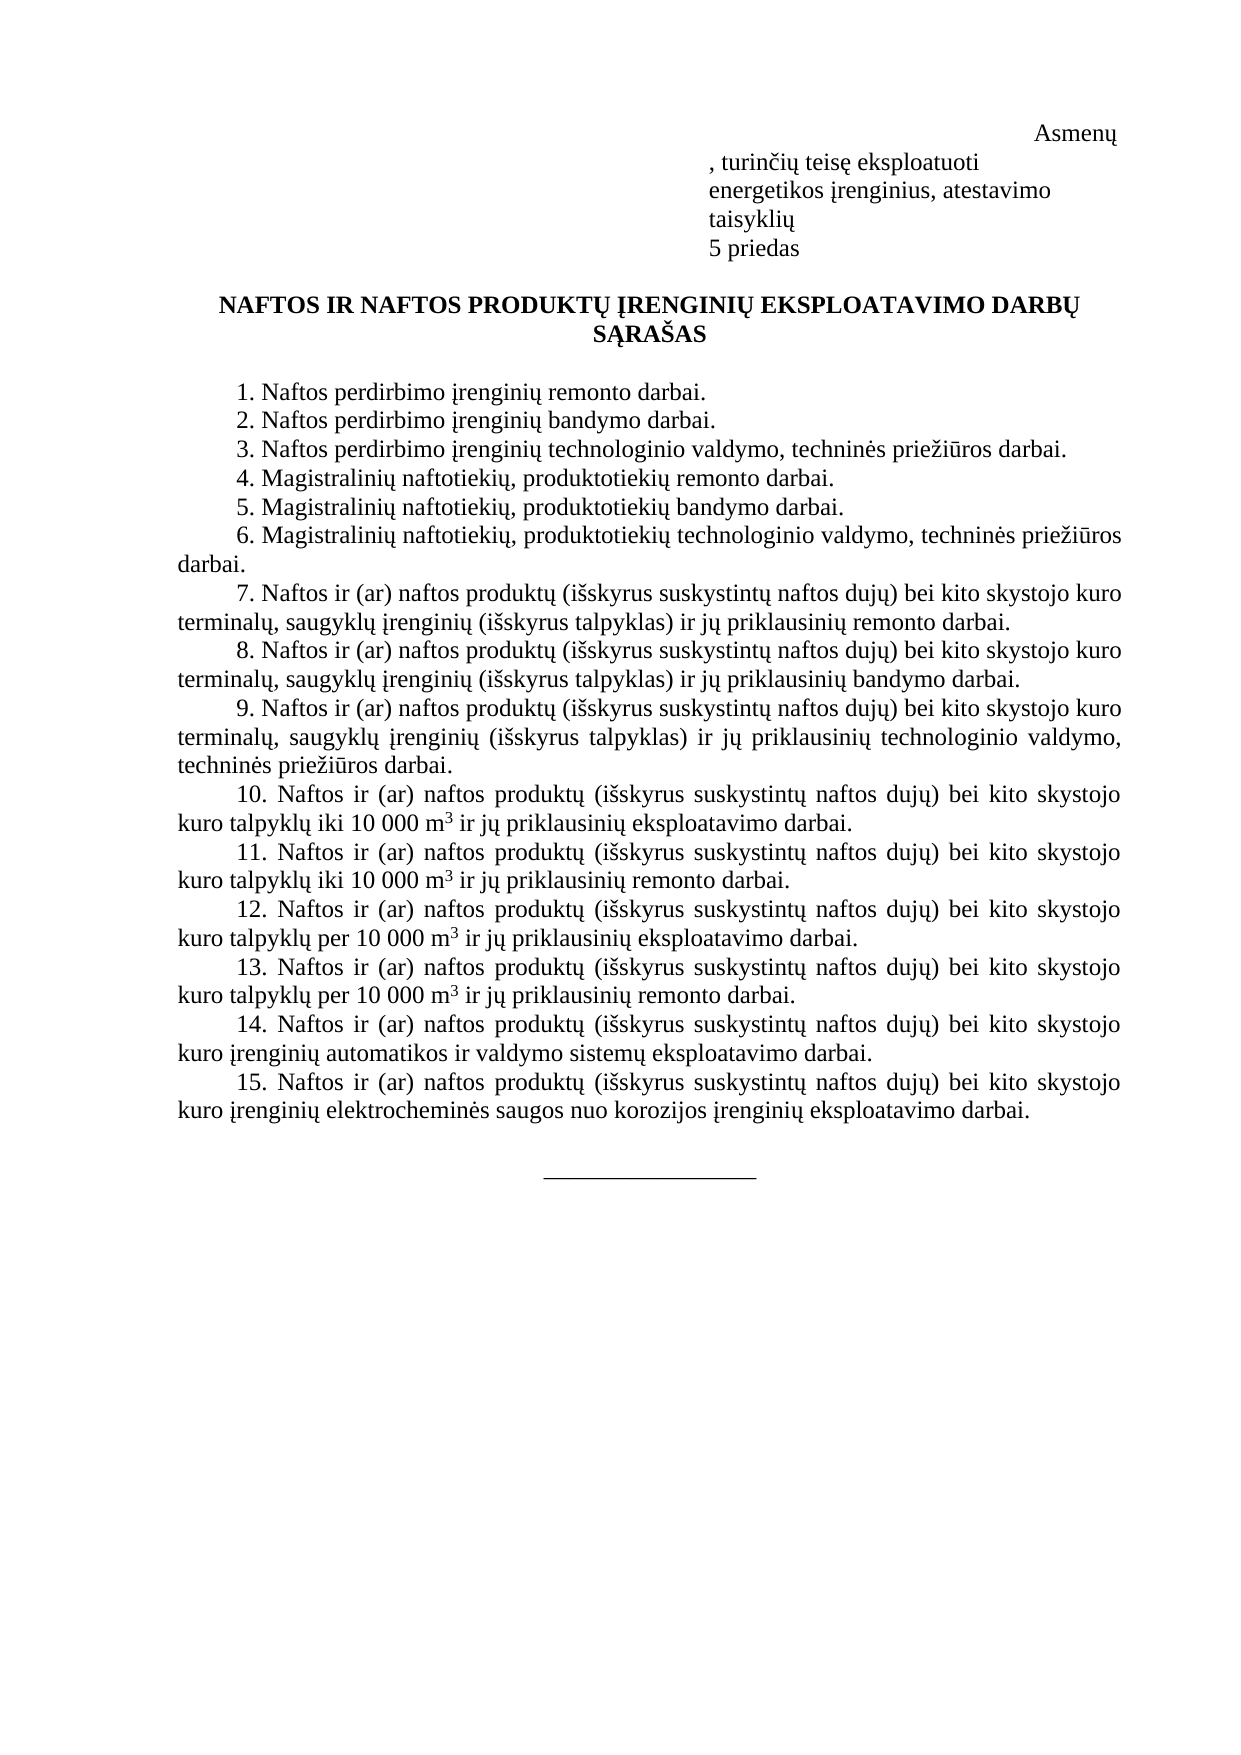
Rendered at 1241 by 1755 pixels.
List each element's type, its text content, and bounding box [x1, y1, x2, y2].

text 3. Naftos perdirbimo įrenginių technologinio valdymo, techninės priežiūros darbai. [177, 434, 1122, 463]
text 4. Magistralinių naftotiekių, produktotiekių remonto darbai. [177, 463, 1122, 492]
text 9. Naftos ir (ar) naftos produktų (išskyrus suskystintų naftos dujų) bei kito skystojo kuro terminalų, saugyklų įrenginių (išskyrus talpyklas) ir jų priklausinių technologinio valdymo, techninės priežiūros darbai. [177, 693, 1122, 779]
text 11. Naftos ir (ar) naftos produktų (išskyrus suskystintų naftos dujų) bei kito skystojo kuro talpyklų iki 10 000 m3 ir jų priklausinių remonto darbai. [177, 837, 1122, 894]
text taisyklių [177, 204, 1122, 233]
text 6. Magistralinių naftotiekių, produktotiekių technologinio valdymo, techninės priežiūros darbai. [177, 521, 1122, 578]
text 13. Naftos ir (ar) naftos produktų (išskyrus suskystintų naftos dujų) bei kito skystojo kuro talpyklų per 10 000 m3 ir jų priklausinių remonto darbai. [177, 952, 1122, 1009]
text 8. Naftos ir (ar) naftos produktų (išskyrus suskystintų naftos dujų) bei kito skystojo kuro terminalų, saugyklų įrenginių (išskyrus talpyklas) ir jų priklausinių bandymo darbai. [177, 636, 1122, 693]
text 10. Naftos ir (ar) naftos produktų (išskyrus suskystintų naftos dujų) bei kito skystojo kuro talpyklų iki 10 000 m3 ir jų priklausinių eksploatavimo darbai. [177, 779, 1122, 837]
text 7. Naftos ir (ar) naftos produktų (išskyrus suskystintų naftos dujų) bei kito skystojo kuro terminalų, saugyklų įrenginių (išskyrus talpyklas) ir jų priklausinių remonto darbai. [177, 578, 1122, 636]
text 5. Magistralinių naftotiekių, produktotiekių bandymo darbai. [177, 492, 1122, 521]
text 5 priedas [177, 233, 1122, 262]
text Asmenų, turinčių teisę eksploatuoti [709, 118, 1122, 176]
text 2. Naftos perdirbimo įrenginių bandymo darbai. [177, 406, 1122, 434]
text 15. Naftos ir (ar) naftos produktų (išskyrus suskystintų naftos dujų) bei kito skystojo kuro įrenginių elektrocheminės saugos nuo korozijos įrenginių eksploatavimo darbai. [177, 1067, 1122, 1124]
text 12. Naftos ir (ar) naftos produktų (išskyrus suskystintų naftos dujų) bei kito skystojo kuro talpyklų per 10 000 m3 ir jų priklausinių eksploatavimo darbai. [177, 894, 1122, 952]
text energetikos įrenginius, atestavimo [177, 176, 1122, 204]
text _________________ [177, 1153, 1122, 1182]
text 14. Naftos ir (ar) naftos produktų (išskyrus suskystintų naftos dujų) bei kito skystojo kuro įrenginių automatikos ir valdymo sistemų eksploatavimo darbai. [177, 1009, 1122, 1067]
text 1. Naftos perdirbimo įrenginių remonto darbai. [177, 377, 1122, 406]
text Naftos ir naftos produktų įrenginių eksploatavimo DARBŲ SąRAšAS [177, 291, 1122, 348]
